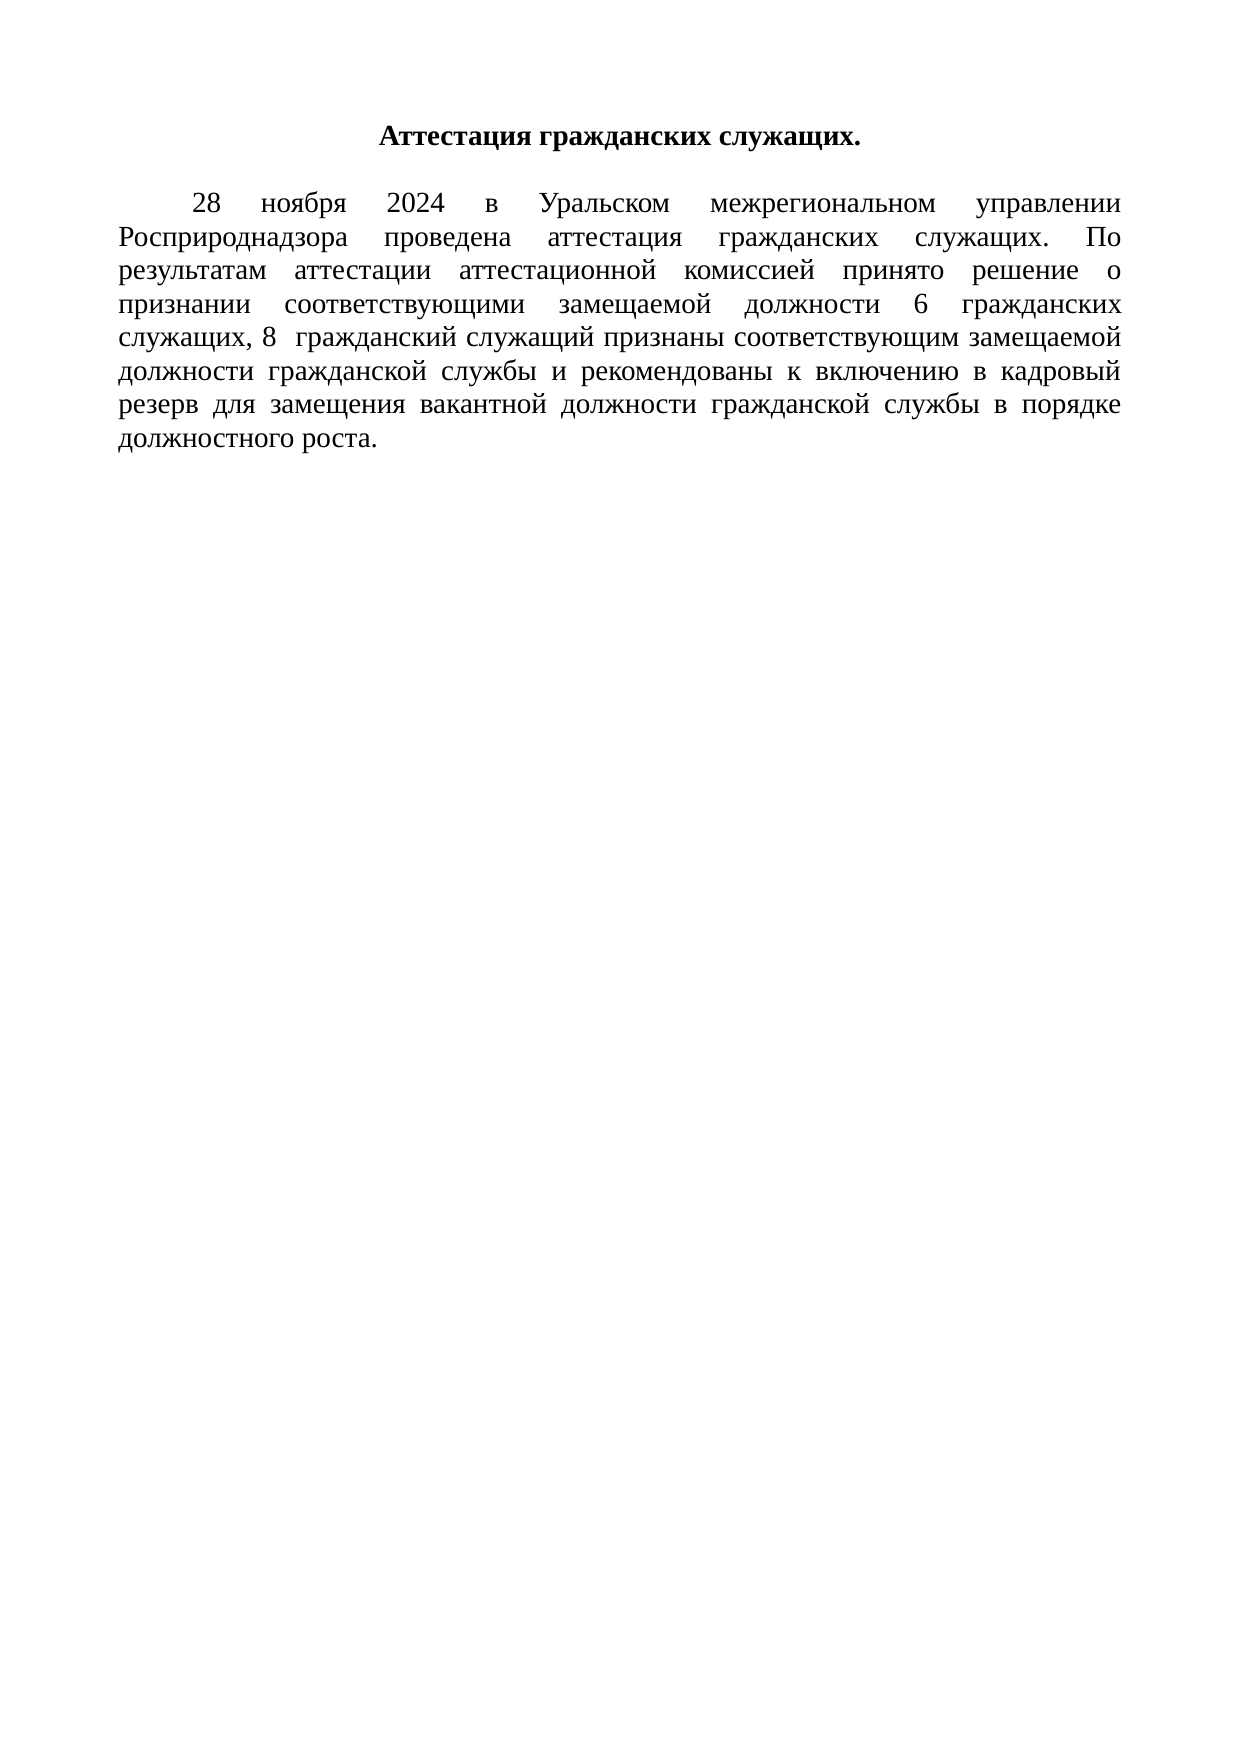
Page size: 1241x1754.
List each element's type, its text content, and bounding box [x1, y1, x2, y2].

text 28 ноября 2024 в Уральском межрегиональном управлении Росприроднадзора проведена аттестация гражданских служащих. По результатам аттестации аттестационной комиссией принято решение о признании соответствующими замещаемой должности 6 гражданских служащих, 8 гражданский служащий признаны соответствующим замещаемой должности гражданской службы и рекомендованы к включению в кадровый резерв для замещения вакантной должности гражданской службы в порядке должностного роста. [118, 185, 1122, 453]
text Аттестация гражданских служащих. [118, 118, 1122, 152]
